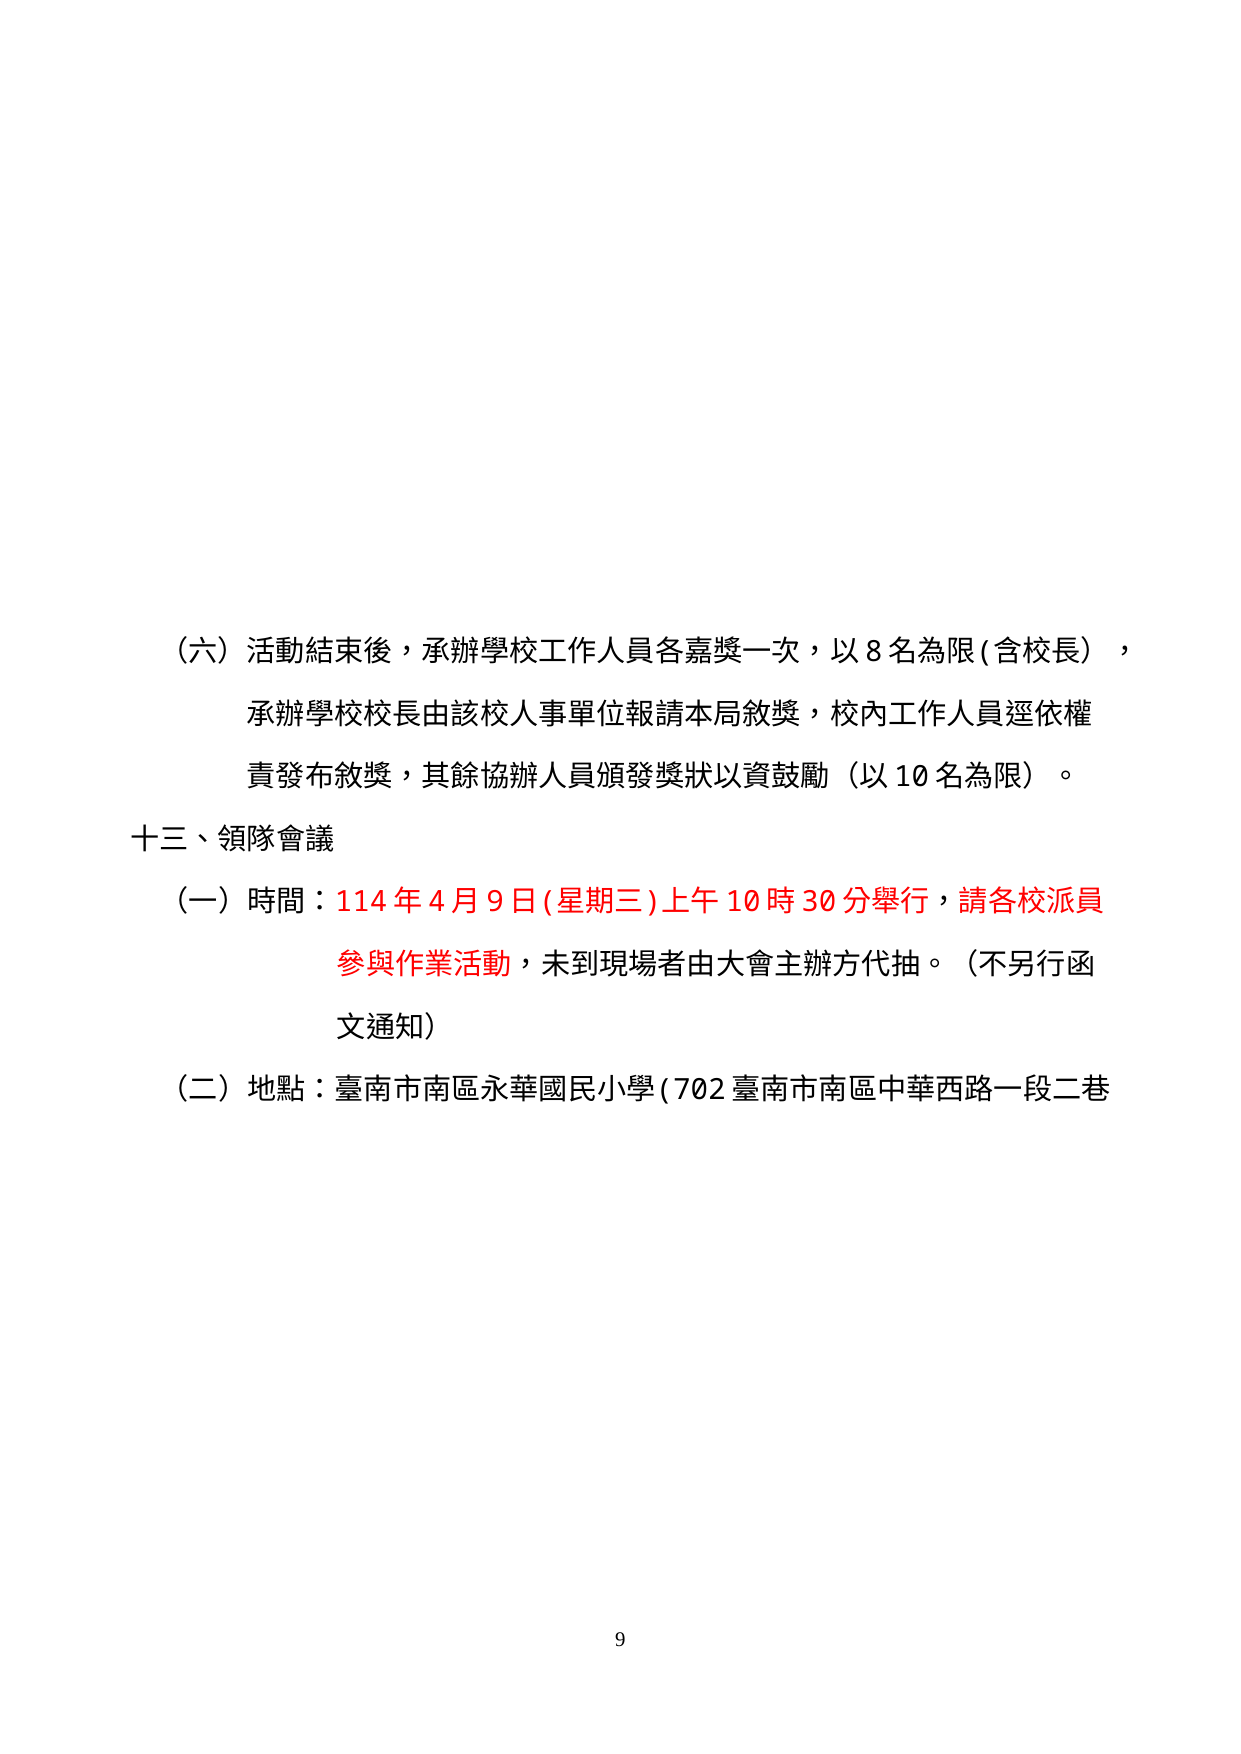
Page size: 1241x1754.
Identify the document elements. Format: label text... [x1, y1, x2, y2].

text 十三、領隊會議 [130, 795, 1110, 858]
text （二）地點：臺南市南區永華國民小學(702臺南市南區中華西路一段二巷 [159, 1045, 1110, 1108]
text （六）活動結束後，承辦學校工作人員各嘉獎一次，以8名為限(含校長），承辦學校校長由該校人事單位報請本局敘獎，校內工作人員逕依權責發布敘獎，其餘協辦人員頒發獎狀以資鼓勵（以10名為限）。 [159, 608, 1110, 795]
text （一）時間：114年4月9日(星期三)上午10時30分舉行，請各校派員參與作業活動，未到現場者由大會主辦方代抽。（不另行函文通知） [159, 858, 1110, 1045]
